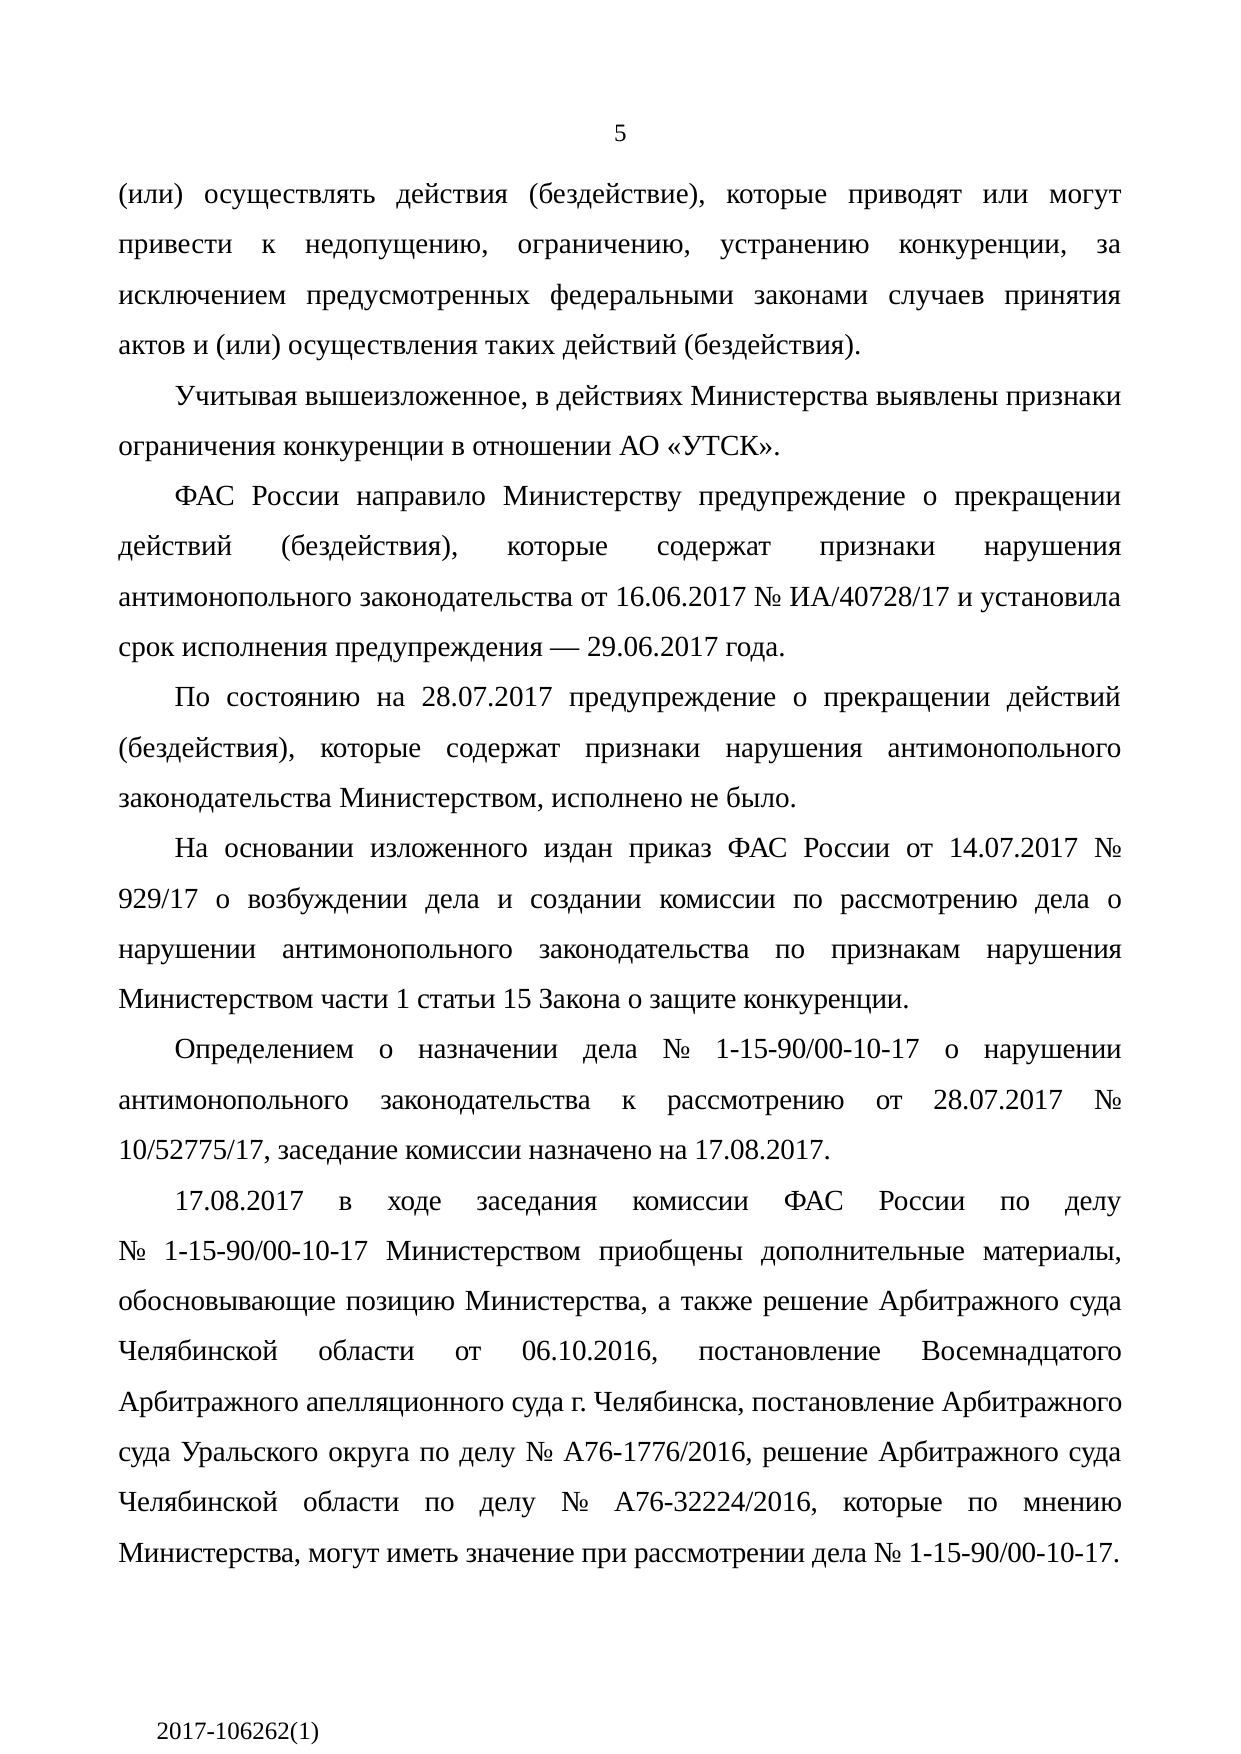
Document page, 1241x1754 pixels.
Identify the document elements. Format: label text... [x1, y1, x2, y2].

text На основании изложенного издан приказ ФАС России от 14.07.2017 № 929/17 о возбуждении дела и создании комиссии по рассмотрению дела о нарушении антимонопольного законодательства по признакам нарушения Министерством части 1 статьи 15 Закона о защите конкуренции. [118, 830, 1122, 1015]
text Учитывая вышеизложенное, в действиях Министерства выявлены признаки ограничения конкуренции в отношении АО «УТСК». [118, 378, 1122, 461]
text По состоянию на 28.07.2017 предупреждение о прекращении действий (бездействия), которые содержат признаки нарушения антимонопольного законодательства Министерством, исполнено не было. [118, 679, 1122, 814]
text ФАС России направило Министерству предупреждение о прекращении действий (бездействия), которые содержат признаки нарушения антимонопольного законодательства от 16.06.2017 № ИА/40728/17 и установила срок исполнения предупреждения — 29.06.2017 года. [118, 478, 1122, 663]
text 17.08.2017 в ходе заседания комиссии ФАС России по делу № 1-15-90/00-10-17 Министерством приобщены дополнительные материалы, обосновывающие позицию Министерства, а также решение Арбитражного суда Челябинской области от 06.10.2016, постановление Восемнадцатого Арбитражного апелляционного суда г. Челябинска, постановление Арбитражного суда Уральского округа по делу № А76-1776/2016, решение Арбитражного суда Челябинской области по делу № А76-32224/2016, которые по мнению Министерства, могут иметь значение при рассмотрении дела № 1-15-90/00-10-17. [118, 1183, 1122, 1568]
text Определением о назначении дела № 1-15-90/00-10-17 о нарушении антимонопольного законодательства к рассмотрению от 28.07.2017 № 10/52775/17, заседание комиссии назначено на 17.08.2017. [118, 1032, 1122, 1166]
text (или) осуществлять действия (бездействие), которые приводят или могут привести к недопущению, ограничению, устранению конкуренции, за исключением предусмотренных федеральными законами случаев принятия актов и (или) осуществления таких действий (бездействия). [118, 176, 1122, 361]
